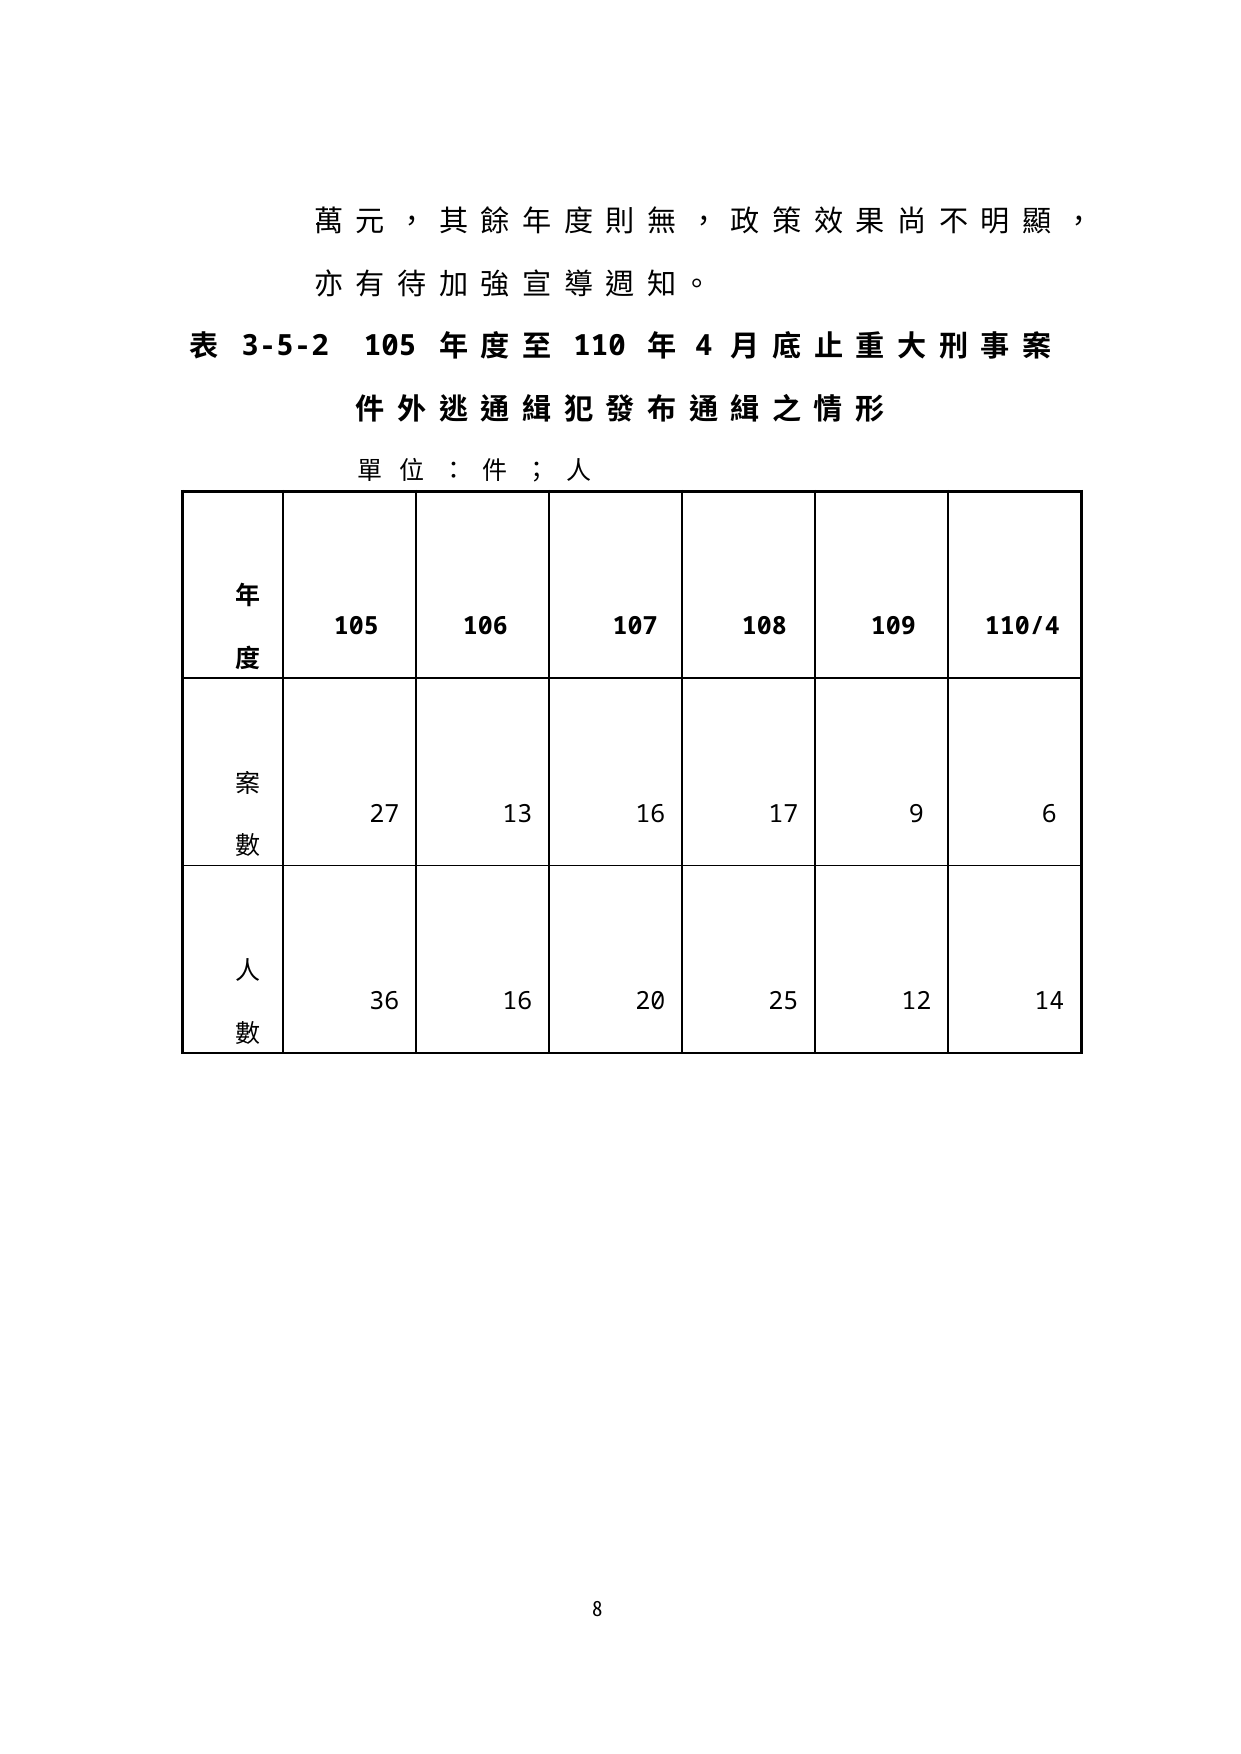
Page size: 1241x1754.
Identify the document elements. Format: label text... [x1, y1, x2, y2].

table_header 年度 [184, 493, 282, 677]
table_header 109 [816, 493, 947, 677]
table_cell 人數 [184, 866, 282, 1052]
table_header 110/4 [949, 493, 1080, 677]
table_cell 6 [949, 679, 1080, 865]
table_cell 9 [816, 679, 947, 865]
table_cell 案數 [184, 679, 282, 865]
table_cell 16 [417, 866, 548, 1052]
table_cell 20 [550, 866, 681, 1052]
table_cell 36 [284, 866, 415, 1052]
text 表3-5-2 105年度至110年4月底止重大刑事案件外逃通緝犯發布通緝之情形 單位：件；人 [173, 302, 1058, 490]
table_cell 27 [284, 679, 415, 865]
text 此外，犯嫌逃往外國藏匿後行蹤難以掌握，需各界協助提供線索或檢舉，爰調查局對於提供線索致緝獲外逃通緝犯歸案者，給與5萬元至100萬元不等之獎金，惟自98年度施行迄今，僅99年度、100年度及102年度曾各核發30萬元、35萬元及50萬元，其餘年度則無，政策效果尚不明顯，亦有待加強宣導週知。 [271, 177, 1058, 302]
table_header 105 [284, 493, 415, 677]
table_header 106 [417, 493, 548, 677]
table_cell 16 [550, 679, 681, 865]
table_header 108 [683, 493, 814, 677]
table_cell 12 [816, 866, 947, 1052]
table_cell 13 [417, 679, 548, 865]
table_header 107 [550, 493, 681, 677]
table_cell 17 [683, 679, 814, 865]
table_cell 25 [683, 866, 814, 1052]
table_cell 14 [949, 866, 1080, 1052]
